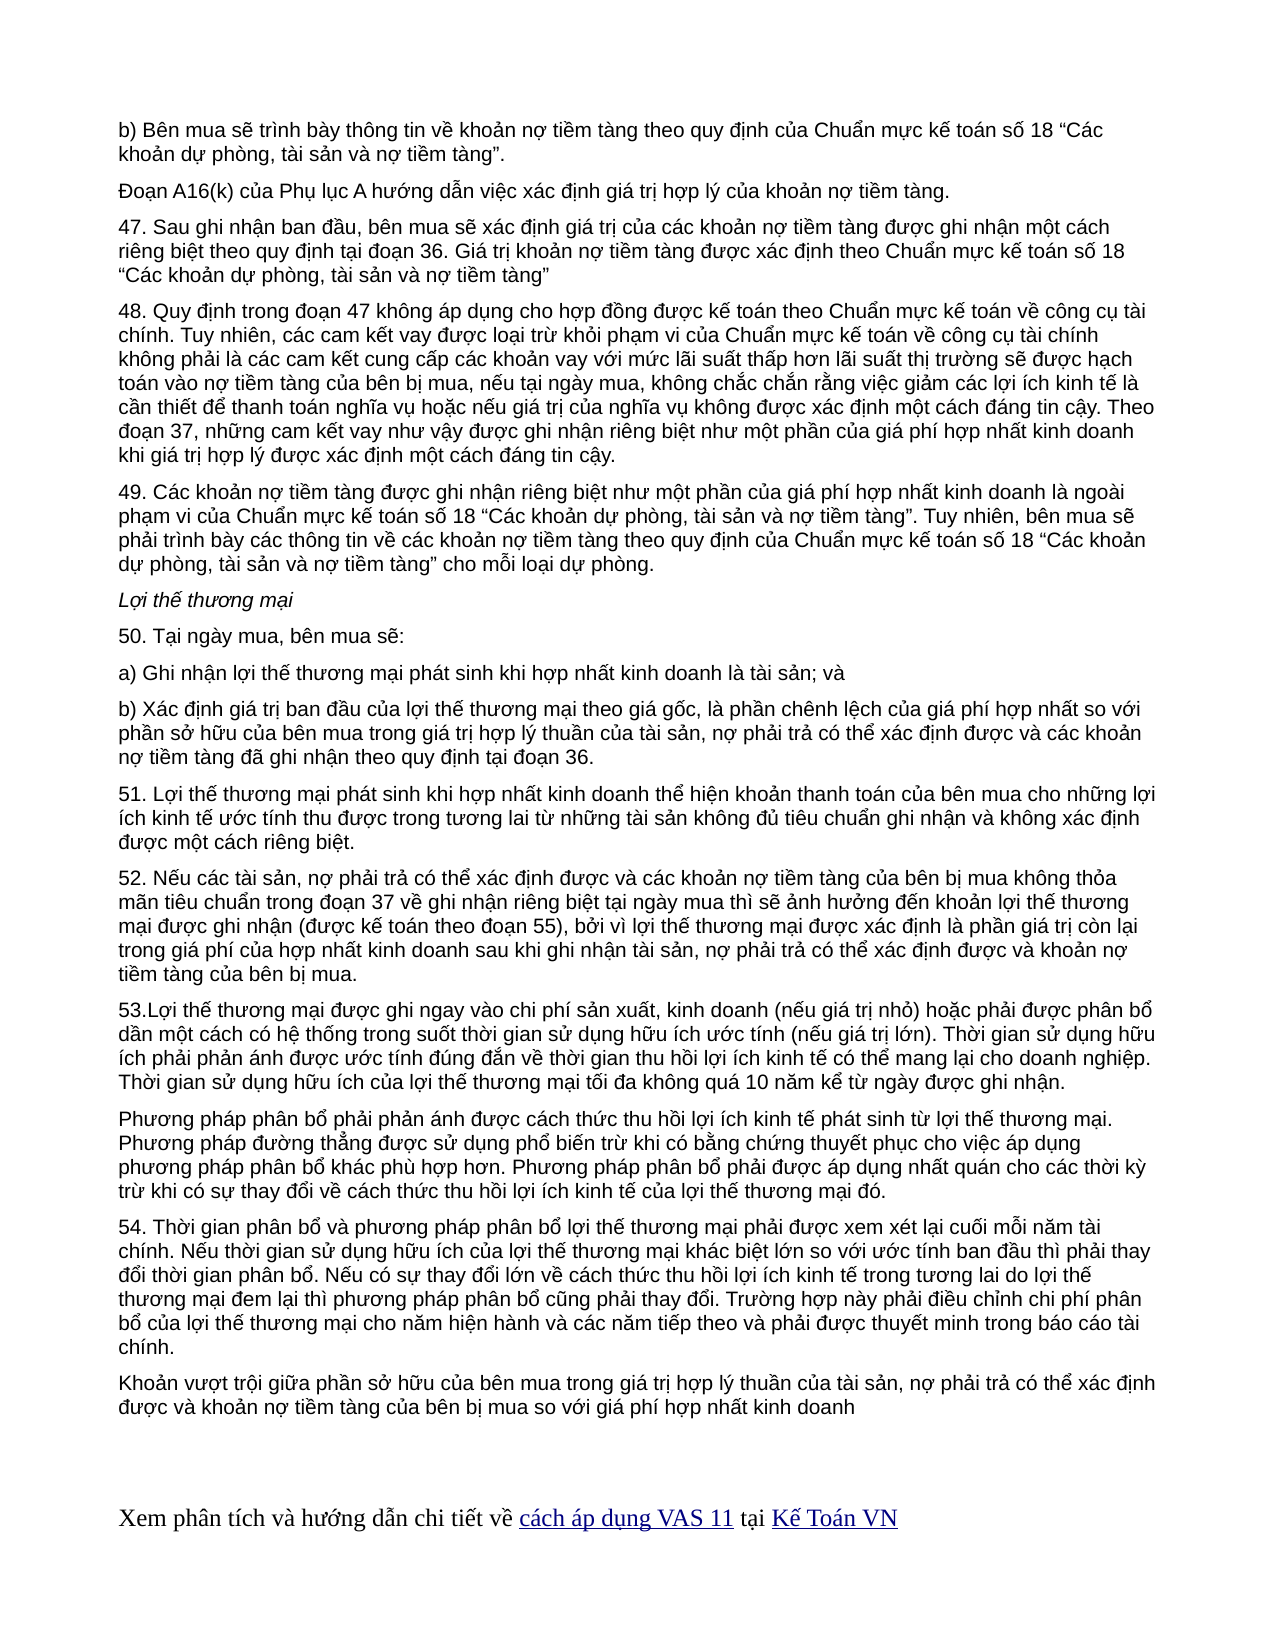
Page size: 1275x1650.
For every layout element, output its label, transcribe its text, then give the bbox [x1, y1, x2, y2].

text Phương pháp phân bổ phải phản ánh được cách thức thu hồi lợi ích kinh tế phát sinh từ lợi thế thương mại. Phương pháp đường thẳng được sử dụng phổ biến trừ khi có bằng chứng thuyết phục cho việc áp dụng phương pháp phân bổ khác phù hợp hơn. Phương pháp phân bổ phải được áp dụng nhất quán cho các thời kỳ trừ khi có sự thay đổi về cách thức thu hồi lợi ích kinh tế của lợi thế thương mại đó. [118, 1107, 1157, 1202]
text 49. Các khoản nợ tiềm tàng được ghi nhận riêng biệt như một phần của giá phí hợp nhất kinh doanh là ngoài phạm vi của Chuẩn mực kế toán số 18 “Các khoản dự phòng, tài sản và nợ tiềm tàng”. Tuy nhiên, bên mua sẽ phải trình bày các thông tin về các khoản nợ tiềm tàng theo quy định của Chuẩn mực kế toán số 18 “Các khoản dự phòng, tài sản và nợ tiềm tàng” cho mỗi loại dự phòng. [118, 479, 1157, 575]
text 47. Sau ghi nhận ban đầu, bên mua sẽ xác định giá trị của các khoản nợ tiềm tàng được ghi nhận một cách riêng biệt theo quy định tại đoạn 36. Giá trị khoản nợ tiềm tàng được xác định theo Chuẩn mực kế toán số 18 “Các khoản dự phòng, tài sản và nợ tiềm tàng” [118, 215, 1157, 287]
text 51. Lợi thế thương mại phát sinh khi hợp nhất kinh doanh thể hiện khoản thanh toán của bên mua cho những lợi ích kinh tế ước tính thu được trong tương lai từ những tài sản không đủ tiêu chuẩn ghi nhận và không xác định được một cách riêng biệt. [118, 782, 1157, 853]
text b) Bên mua sẽ trình bày thông tin về khoản nợ tiềm tàng theo quy định của Chuẩn mực kế toán số 18 “Các khoản dự phòng, tài sản và nợ tiềm tàng”. [118, 118, 1157, 166]
text Đoạn A16(k) của Phụ lục A hướng dẫn việc xác định giá trị hợp lý của khoản nợ tiềm tàng. [118, 178, 1157, 202]
text 53.Lợi thế thương mại được ghi ngay vào chi phí sản xuất, kinh doanh (nếu giá trị nhỏ) hoặc phải được phân bổ dần một cách có hệ thống trong suốt thời gian sử dụng hữu ích ước tính (nếu giá trị lớn). Thời gian sử dụng hữu ích phải phản ánh được ước tính đúng đắn về thời gian thu hồi lợi ích kinh tế có thể mang lại cho doanh nghiệp. Thời gian sử dụng hữu ích của lợi thế thương mại tối đa không quá 10 năm kể từ ngày được ghi nhận. [118, 998, 1157, 1094]
subtitle Lợi thế thương mại [118, 588, 1157, 612]
text Khoản vượt trội giữa phần sở hữu của bên mua trong giá trị hợp lý thuần của tài sản, nợ phải trả có thể xác định được và khoản nợ tiềm tàng của bên bị mua so với giá phí hợp nhất kinh doanh [118, 1371, 1157, 1419]
text 54. Thời gian phân bổ và phương pháp phân bổ lợi thế thương mại phải được xem xét lại cuối mỗi năm tài chính. Nếu thời gian sử dụng hữu ích của lợi thế thương mại khác biệt lớn so với ước tính ban đầu thì phải thay đổi thời gian phân bổ. Nếu có sự thay đổi lớn về cách thức thu hồi lợi ích kinh tế trong tương lai do lợi thế thương mại đem lại thì phương pháp phân bổ cũng phải thay đổi. Trường hợp này phải điều chỉnh chi phí phân bổ của lợi thế thương mại cho năm hiện hành và các năm tiếp theo và phải được thuyết minh trong báo cáo tài chính. [118, 1215, 1157, 1359]
text 48. Quy định trong đoạn 47 không áp dụng cho hợp đồng được kế toán theo Chuẩn mực kế toán về công cụ tài chính. Tuy nhiên, các cam kết vay được loại trừ khỏi phạm vi của Chuẩn mực kế toán về công cụ tài chính không phải là các cam kết cung cấp các khoản vay với mức lãi suất thấp hơn lãi suất thị trường sẽ được hạch toán vào nợ tiềm tàng của bên bị mua, nếu tại ngày mua, không chắc chắn rằng việc giảm các lợi ích kinh tế là cần thiết để thanh toán nghĩa vụ hoặc nếu giá trị của nghĩa vụ không được xác định một cách đáng tin cậy. Theo đoạn 37, những cam kết vay như vậy được ghi nhận riêng biệt như một phần của giá phí hợp nhất kinh doanh khi giá trị hợp lý được xác định một cách đáng tin cậy. [118, 299, 1157, 467]
text b) Xác định giá trị ban đầu của lợi thế thương mại theo giá gốc, là phần chênh lệch của giá phí hợp nhất so với phần sở hữu của bên mua trong giá trị hợp lý thuần của tài sản, nợ phải trả có thể xác định được và các khoản nợ tiềm tàng đã ghi nhận theo quy định tại đoạn 36. [118, 697, 1157, 769]
text 52. Nếu các tài sản, nợ phải trả có thể xác định được và các khoản nợ tiềm tàng của bên bị mua không thỏa mãn tiêu chuẩn trong đoạn 37 về ghi nhận riêng biệt tại ngày mua thì sẽ ảnh hưởng đến khoản lợi thế thương mại được ghi nhận (được kế toán theo đoạn 55), bởi vì lợi thế thương mại được xác định là phần giá trị còn lại trong giá phí của hợp nhất kinh doanh sau khi ghi nhận tài sản, nợ phải trả có thể xác định được và khoản nợ tiềm tàng của bên bị mua. [118, 866, 1157, 986]
text a) Ghi nhận lợi thế thương mại phát sinh khi hợp nhất kinh doanh là tài sản; và [118, 661, 1157, 685]
text 50. Tại ngày mua, bên mua sẽ: [118, 624, 1157, 648]
